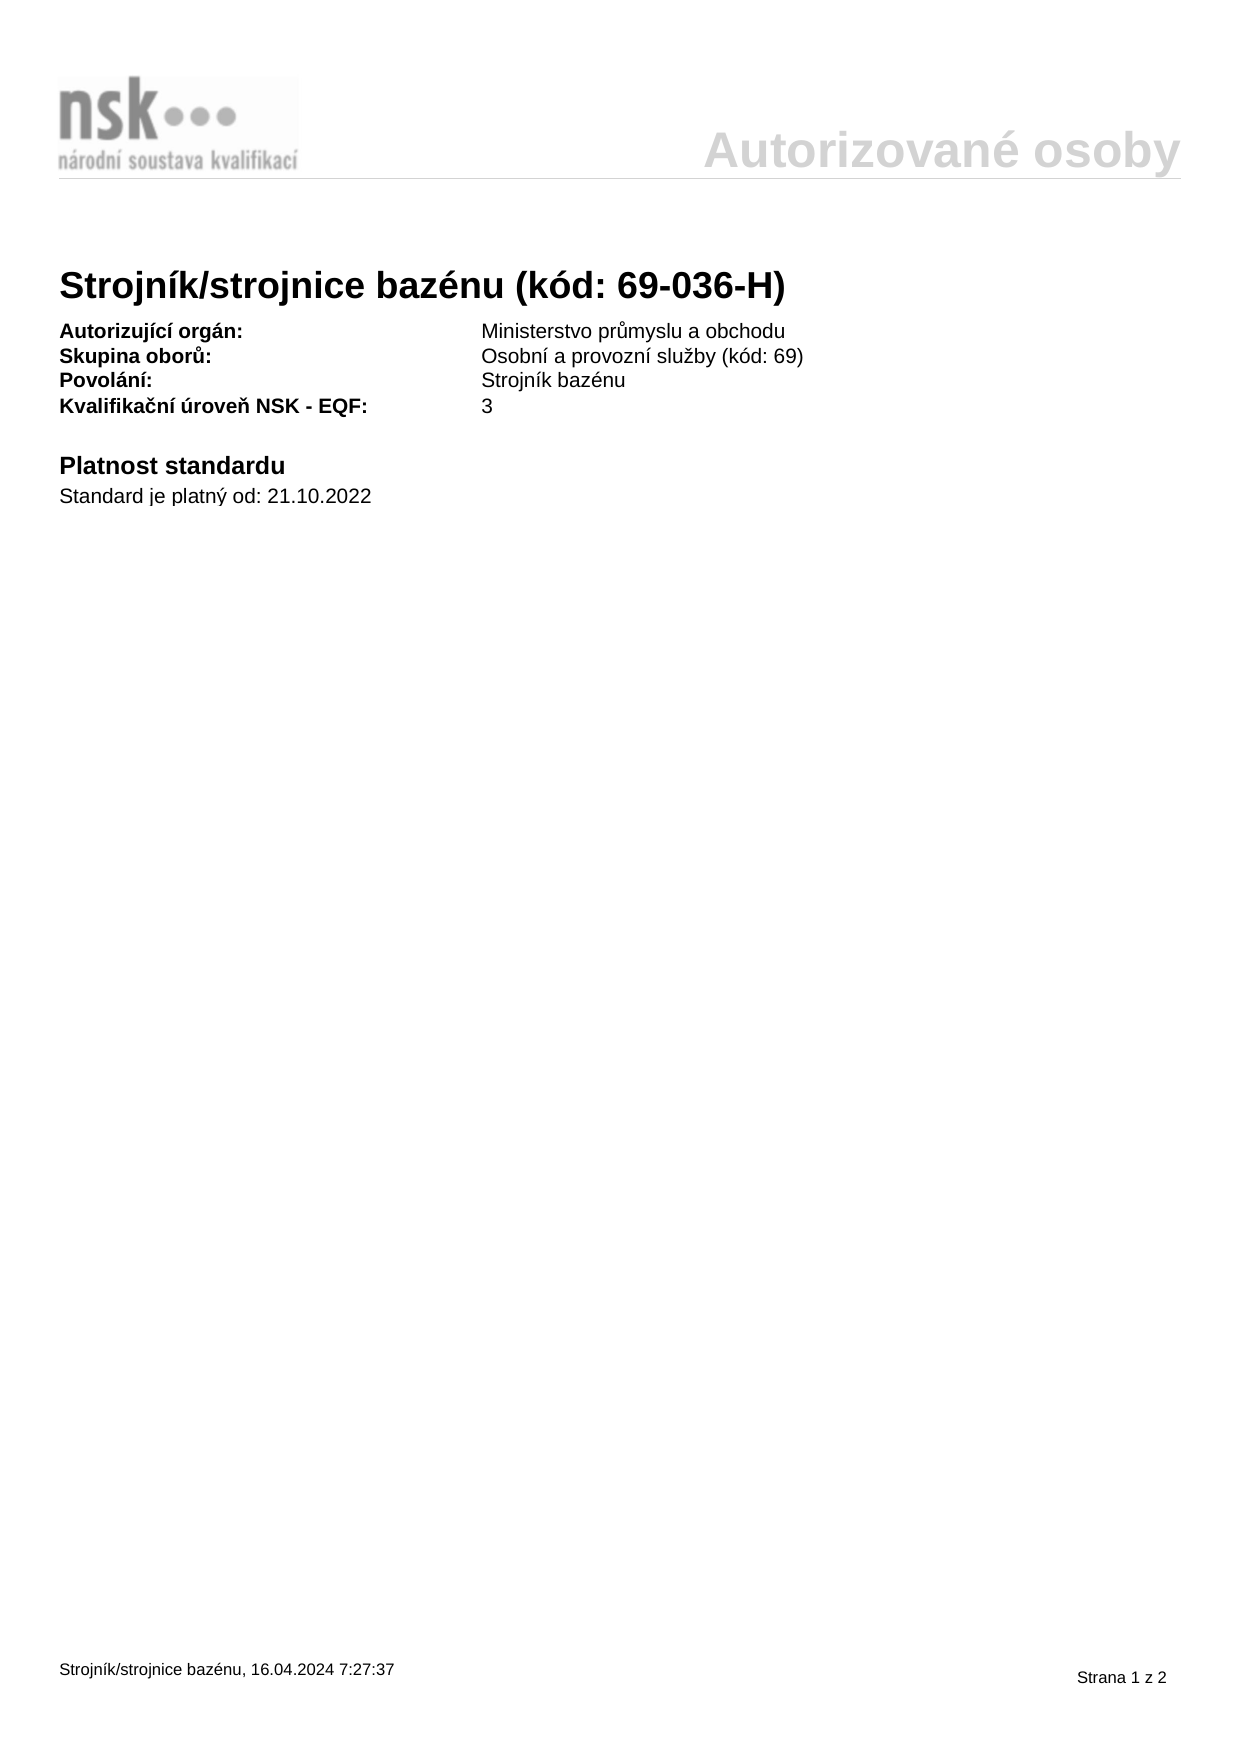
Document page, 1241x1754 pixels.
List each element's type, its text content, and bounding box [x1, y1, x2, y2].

table_cell [886, 196, 1167, 224]
table_cell Kvalifikační úroveň NSK - EQF: [59, 394, 481, 417]
table_cell [626, 1384, 860, 1659]
table_cell [886, 1106, 1167, 1383]
table_cell [59, 806, 119, 1106]
table_cell [119, 1106, 481, 1383]
table_cell Platnost standardu [59, 448, 1181, 483]
table_cell Strojník/strojnice bazénu (kód: 69-036-H) [59, 224, 1181, 307]
table_cell [860, 418, 886, 447]
table_cell [1167, 1660, 1181, 1696]
table_cell [1167, 506, 1181, 806]
table_cell [119, 418, 481, 447]
table_cell Strojník bazénu [481, 368, 1181, 393]
table_cell [481, 1106, 617, 1383]
table_cell [119, 506, 481, 806]
table_cell [860, 806, 886, 1106]
table_cell [618, 418, 626, 447]
table_cell [1167, 1106, 1181, 1383]
table_cell Osobní a provozní služby (kód: 69) [481, 344, 1181, 368]
table_cell [618, 806, 626, 1106]
table_cell [59, 196, 119, 224]
table_cell [860, 307, 886, 319]
table_cell [481, 307, 617, 319]
table_header [619, 59, 626, 172]
table_cell Strojník/strojnice bazénu, 16.04.2024 7:27:37 [59, 1660, 860, 1696]
table_cell [481, 1384, 617, 1659]
table_cell [481, 172, 617, 178]
table_cell [860, 196, 886, 224]
table_cell [119, 307, 481, 319]
table_cell Standard je platný od: 21.10.2022 [59, 484, 1181, 506]
table_cell [481, 418, 617, 447]
table_cell [886, 307, 1167, 319]
table_cell [618, 172, 626, 178]
table_cell [860, 1384, 886, 1659]
table_cell [59, 1106, 119, 1383]
table_cell [860, 1106, 886, 1383]
table_cell [59, 1384, 119, 1659]
table_cell [119, 172, 481, 178]
table_cell [626, 506, 860, 806]
picture [57, 59, 619, 172]
table_cell [1167, 196, 1181, 224]
table_cell [59, 418, 119, 447]
table_cell [119, 1384, 481, 1659]
table_cell [59, 172, 119, 178]
table_cell [626, 1106, 860, 1383]
table_cell [59, 506, 119, 806]
table_cell [1167, 418, 1181, 447]
table_cell [481, 196, 617, 224]
table_cell [626, 806, 860, 1106]
table_cell [481, 806, 617, 1106]
table_cell [626, 196, 860, 224]
table_cell [626, 307, 860, 319]
table_cell [1167, 806, 1181, 1106]
table_cell Povolání: [59, 368, 481, 392]
table_cell [618, 1106, 626, 1383]
table_cell [481, 506, 617, 806]
table_cell [1167, 307, 1181, 319]
table_cell Skupina oborů: [59, 344, 481, 368]
table_cell [886, 418, 1167, 447]
table_cell Strana 1 z 2 [860, 1660, 1167, 1696]
table_cell 3 [481, 394, 1181, 417]
table_cell [626, 418, 860, 447]
table_cell [886, 806, 1167, 1106]
table_cell [886, 1384, 1167, 1659]
table_header Autorizované osoby [626, 59, 1181, 178]
table_cell [59, 179, 1181, 196]
table_cell [119, 196, 481, 224]
table_cell [886, 506, 1167, 806]
table_cell Autorizující orgán: [59, 319, 481, 343]
table_cell [119, 806, 481, 1106]
table_cell [618, 307, 626, 319]
table_cell [1167, 1384, 1181, 1659]
table_cell [618, 506, 626, 806]
table_cell [860, 506, 886, 806]
table_cell [618, 196, 626, 224]
table_cell [59, 307, 119, 319]
table_cell Ministerstvo průmyslu a obchodu [481, 319, 1181, 344]
table_cell [618, 1384, 626, 1659]
